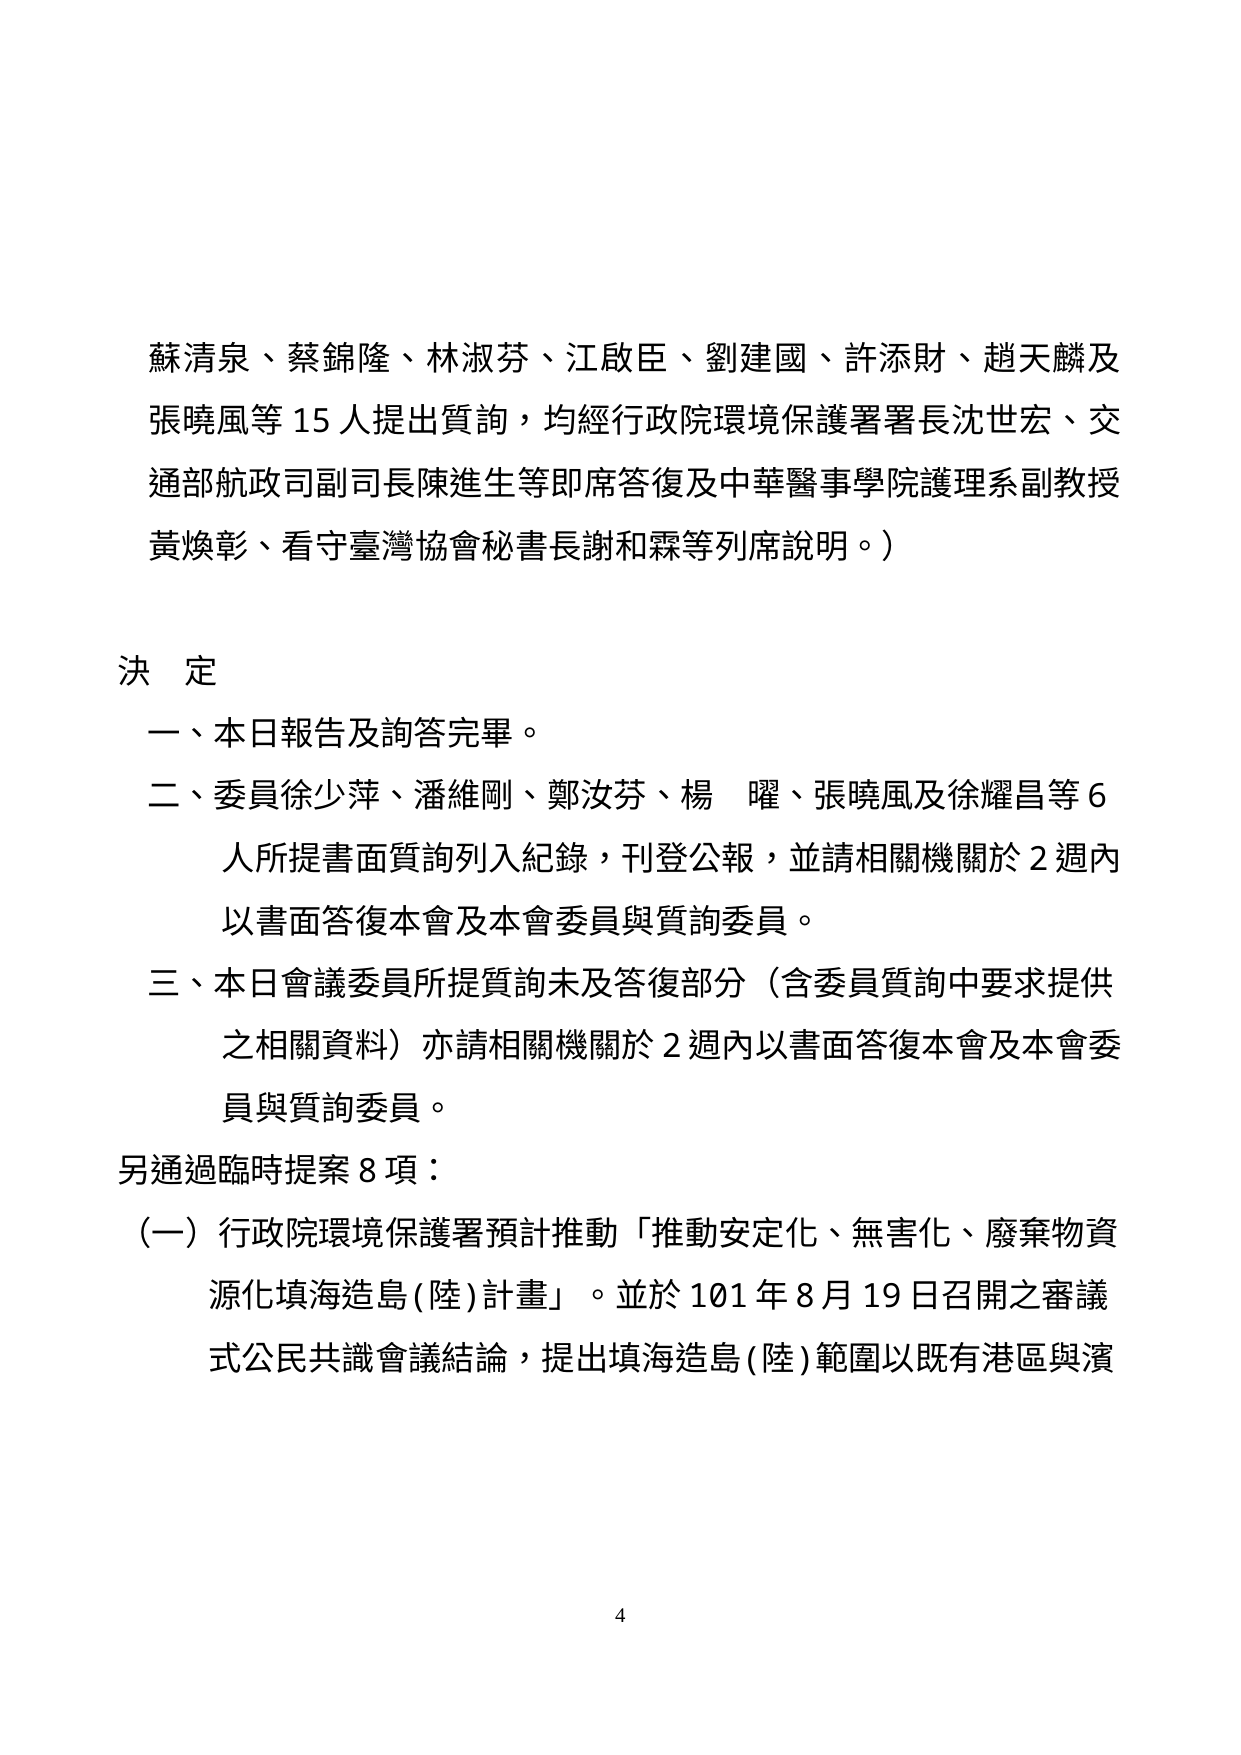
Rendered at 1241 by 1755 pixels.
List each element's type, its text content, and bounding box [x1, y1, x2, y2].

text 決 定 [117, 627, 1122, 689]
text 另通過臨時提案8項： [117, 1127, 1122, 1189]
text （一）行政院環境保護署預計推動「推動安定化、無害化、廢棄物資源化填海造島(陸)計畫」。並於101年8月19日召開之審議式公民共識會議結論，提出填海造島(陸)範圍以既有港區與濱 [118, 1189, 1122, 1377]
text 三、本日會議委員所提質詢未及答復部分（含委員質詢中要求提供之相關資料）亦請相關機關於2週內以書面答復本會及本會委員與質詢委員。 [147, 939, 1122, 1127]
text （委員陳節如、陳歐珀、江惠貞、吳育仁、王育敏、楊 曜、田秋堇、蘇清泉、蔡錦隆、林淑芬、江啟臣、劉建國、許添財、趙天麟及 張曉風等15人提出質詢，均經行政院環境保護署署長沈世宏、交通部航政司副司長陳進生等即席答復及中華醫事學院護理系副教授黃煥彰、看守臺灣協會秘書長謝和霖等列席說明。） [118, 314, 1122, 564]
text 二、委員徐少萍、潘維剛、鄭汝芬、楊 曜、張曉風及徐耀昌等6人所提書面質詢列入紀錄，刊登公報，並請相關機關於2週內以書面答復本會及本會委員與質詢委員。 [147, 752, 1122, 939]
text 一、本日報告及詢答完畢。 [147, 689, 1122, 752]
